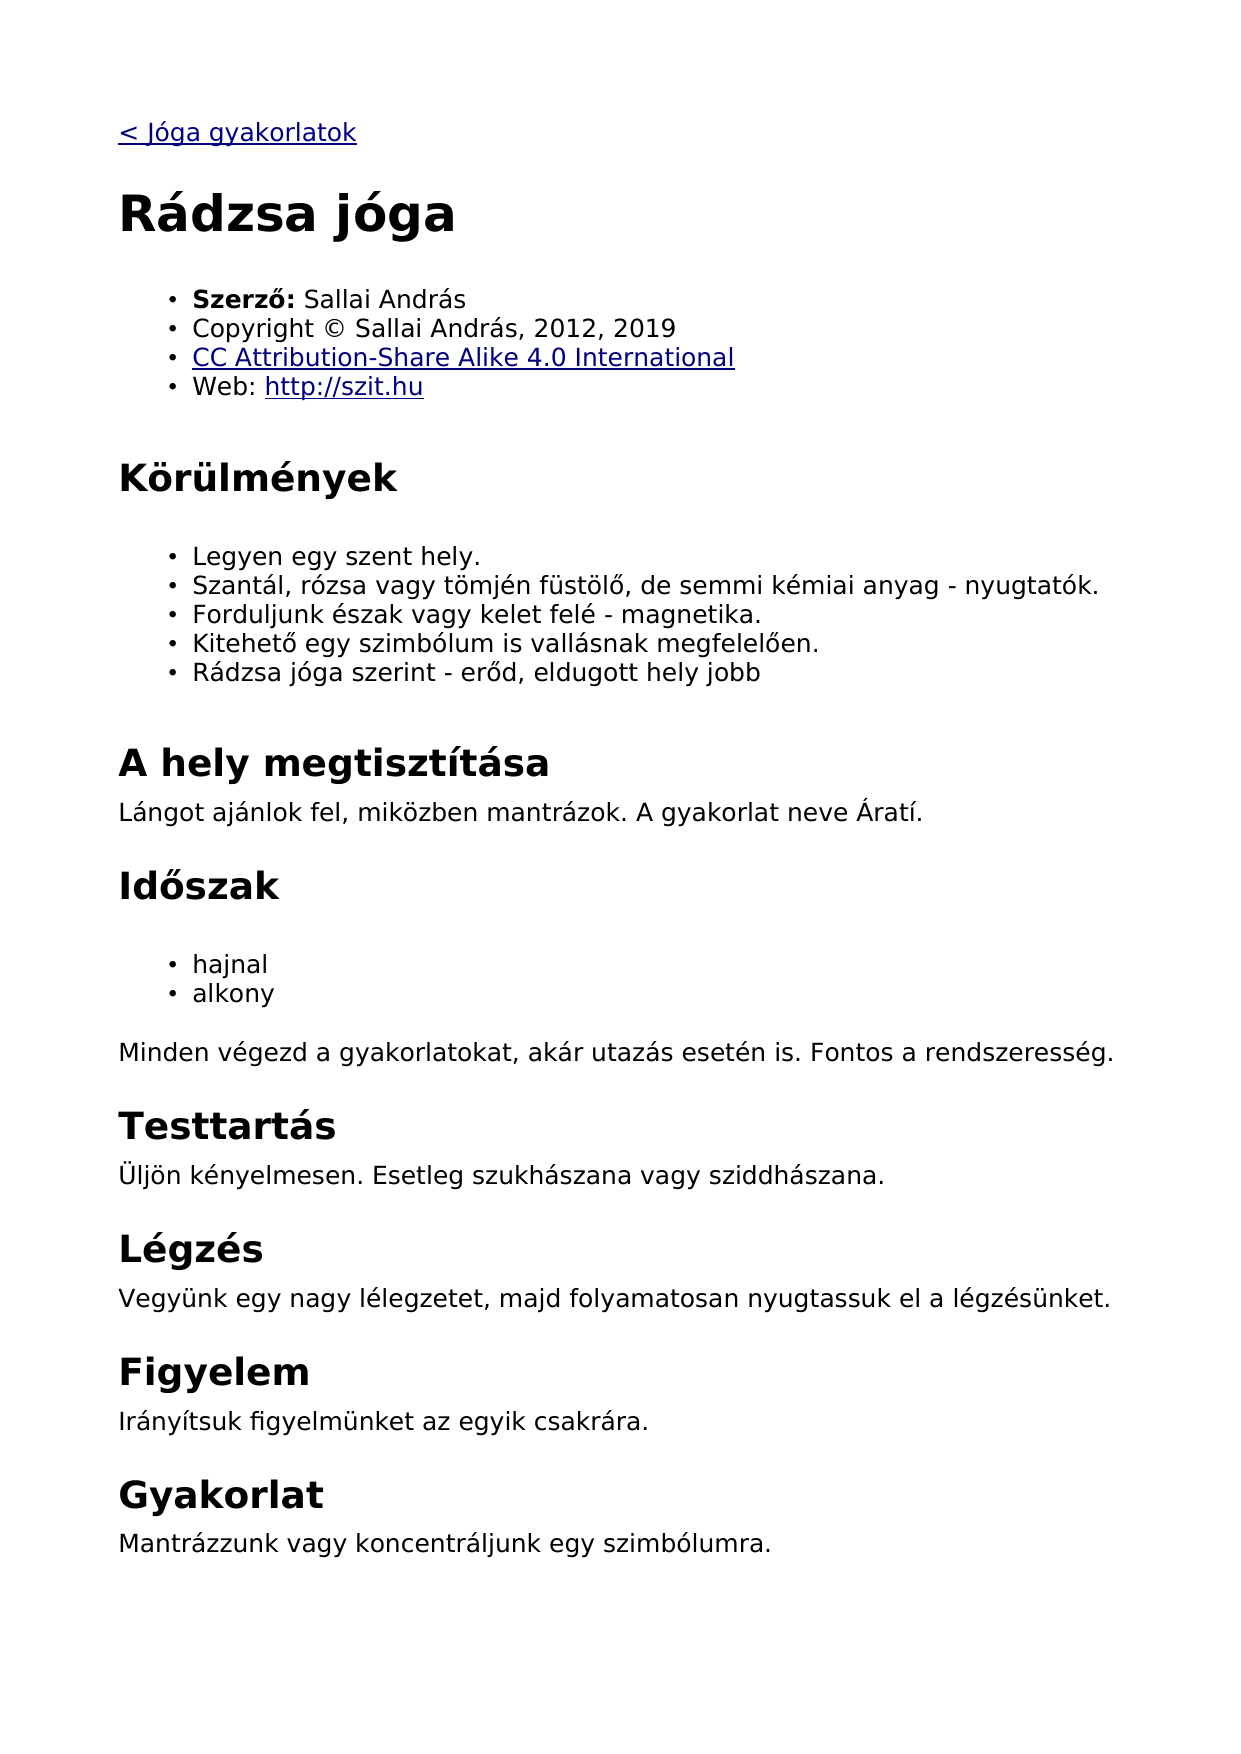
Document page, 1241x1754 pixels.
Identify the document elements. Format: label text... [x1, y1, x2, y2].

list Szantál, rózsa vagy tömjén füstölő, de semmi kémiai anyag - nyugtatók. [177, 571, 1122, 600]
subtitle Rádzsa jóga [118, 185, 1122, 243]
subtitle Légzés [118, 1228, 1122, 1271]
text Lángot ajánlok fel, miközben mantrázok. A gyakorlat neve Áratí. [118, 798, 1122, 827]
list Rádzsa jóga szerint - erőd, eldugott hely jobb [177, 658, 1122, 688]
text Vegyünk egy nagy lélegzetet, majd folyamatosan nyugtassuk el a légzésünket. [118, 1284, 1122, 1313]
list Forduljunk észak vagy kelet felé - magnetika. [177, 600, 1122, 629]
list alkony [177, 980, 1122, 1009]
list Szerző: Sallai András [177, 285, 1122, 314]
list CC Attribution-Share Alike 4.0 International [177, 343, 1122, 372]
subtitle Időszak [118, 865, 1122, 908]
list Legyen egy szent hely. [177, 542, 1122, 571]
text Irányítsuk figyelmünket az egyik csakrára. [118, 1407, 1122, 1436]
subtitle Gyakorlat [118, 1473, 1122, 1517]
list hajnal [177, 951, 1122, 980]
text < Jóga gyakorlatok [118, 118, 1122, 147]
list Web: http://szit.hu [177, 372, 1122, 402]
list Copyright © Sallai András, 2012, 2019 [177, 314, 1122, 343]
text Mantrázzunk vagy koncentráljunk egy szimbólumra. [118, 1529, 1122, 1559]
subtitle A hely megtisztítása [118, 742, 1122, 786]
subtitle Körülmények [118, 456, 1122, 500]
subtitle Figyelem [118, 1351, 1122, 1394]
subtitle Testtartás [118, 1105, 1122, 1149]
list Kitehető egy szimbólum is vallásnak megfelelően. [177, 629, 1122, 658]
text Minden végezd a gyakorlatokat, akár utazás esetén is. Fontos a rendszeresség. [118, 1038, 1122, 1067]
text Üljön kényelmesen. Esetleg szukhászana vagy sziddhászana. [118, 1161, 1122, 1190]
